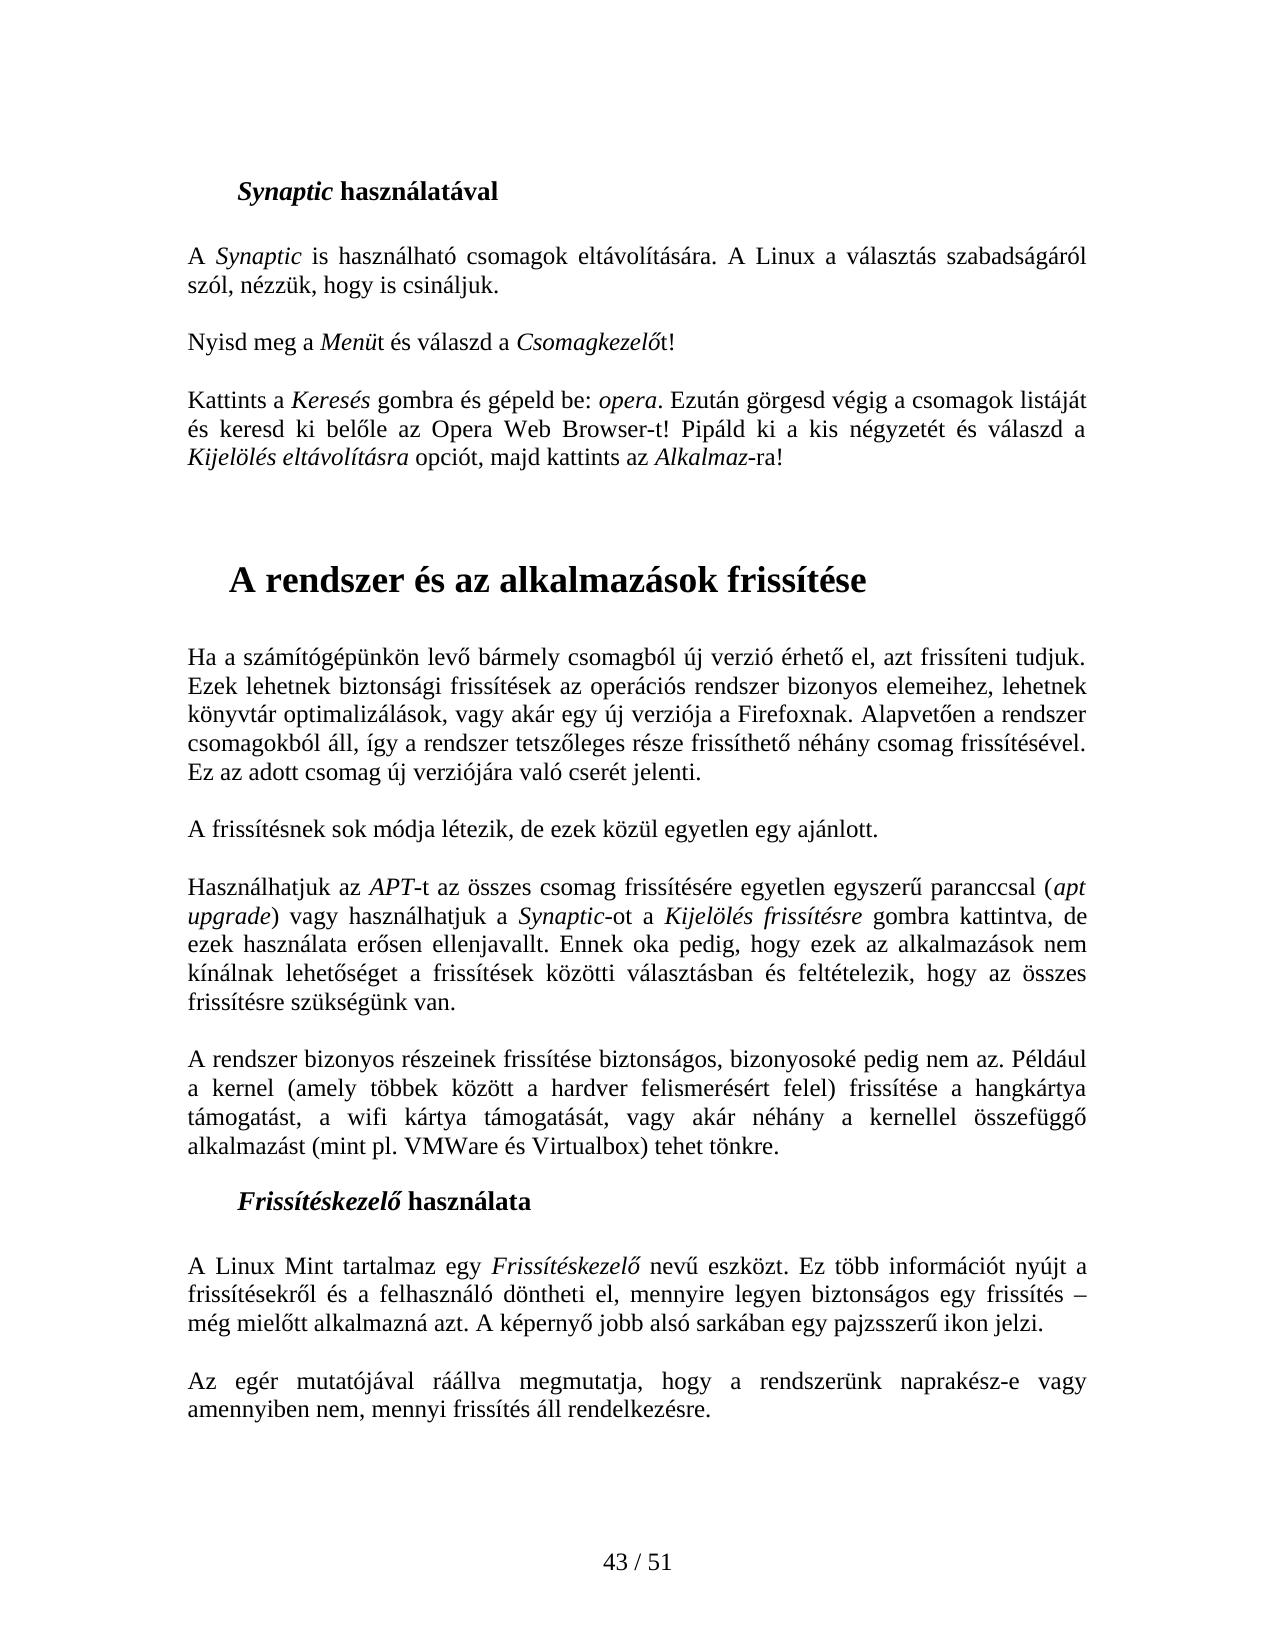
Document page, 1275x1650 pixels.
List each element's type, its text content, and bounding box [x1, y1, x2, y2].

text Az egér mutatójával ráállva megmutatja, hogy a rendszerünk naprakész-e vagy amennyiben nem, mennyi frissítés áll rendelkezésre. [187, 1366, 1087, 1423]
text A rendszer bizonyos részeinek frissítése biztonságos, bizonyosoké pedig nem az. Például a kernel (amely többek között a hardver felismerésért felel) frissítése a hangkártya támogatást, a wifi kártya támogatását, vagy akár néhány a kernellel összefüggő alkalmazást (mint pl. VMWare és Virtualbox) tehet tönkre. [187, 1044, 1087, 1159]
text A frissítésnek sok módja létezik, de ezek közül egyetlen egy ajánlott. [187, 814, 1087, 843]
text Használhatjuk az APT-t az összes csomag frissítésére egyetlen egyszerű paranccsal (apt upgrade) vagy használhatjuk a Synaptic-ot a Kijelölés frissítésre gombra kattintva, de ezek használata erősen ellenjavallt. Ennek oka pedig, hogy ezek az alkalmazások nem kínálnak lehetőséget a frissítések közötti választásban és feltételezik, hogy az összes frissítésre szükségünk van. [187, 872, 1087, 1016]
subtitle Frissítéskezelő használata [187, 1184, 1087, 1216]
text Kattints a Keresés gombra és gépeld be: opera. Ezután görgesd végig a csomagok listáját és keresd ki belőle az Opera Web Browser-t! Pipáld ki a kis négyzetét és válaszd a Kijelölés eltávolításra opciót, majd kattints az Alkalmaz-ra! [187, 385, 1087, 471]
subtitle A rendszer és az alkalmazások frissítése [187, 558, 1087, 601]
text A Synaptic is használható csomagok eltávolítására. A Linux a választás szabadságáról szól, nézzük, hogy is csináljuk. [187, 241, 1087, 299]
text Nyisd meg a Menüt és válaszd a Csomagkezelőt! [187, 327, 1087, 356]
